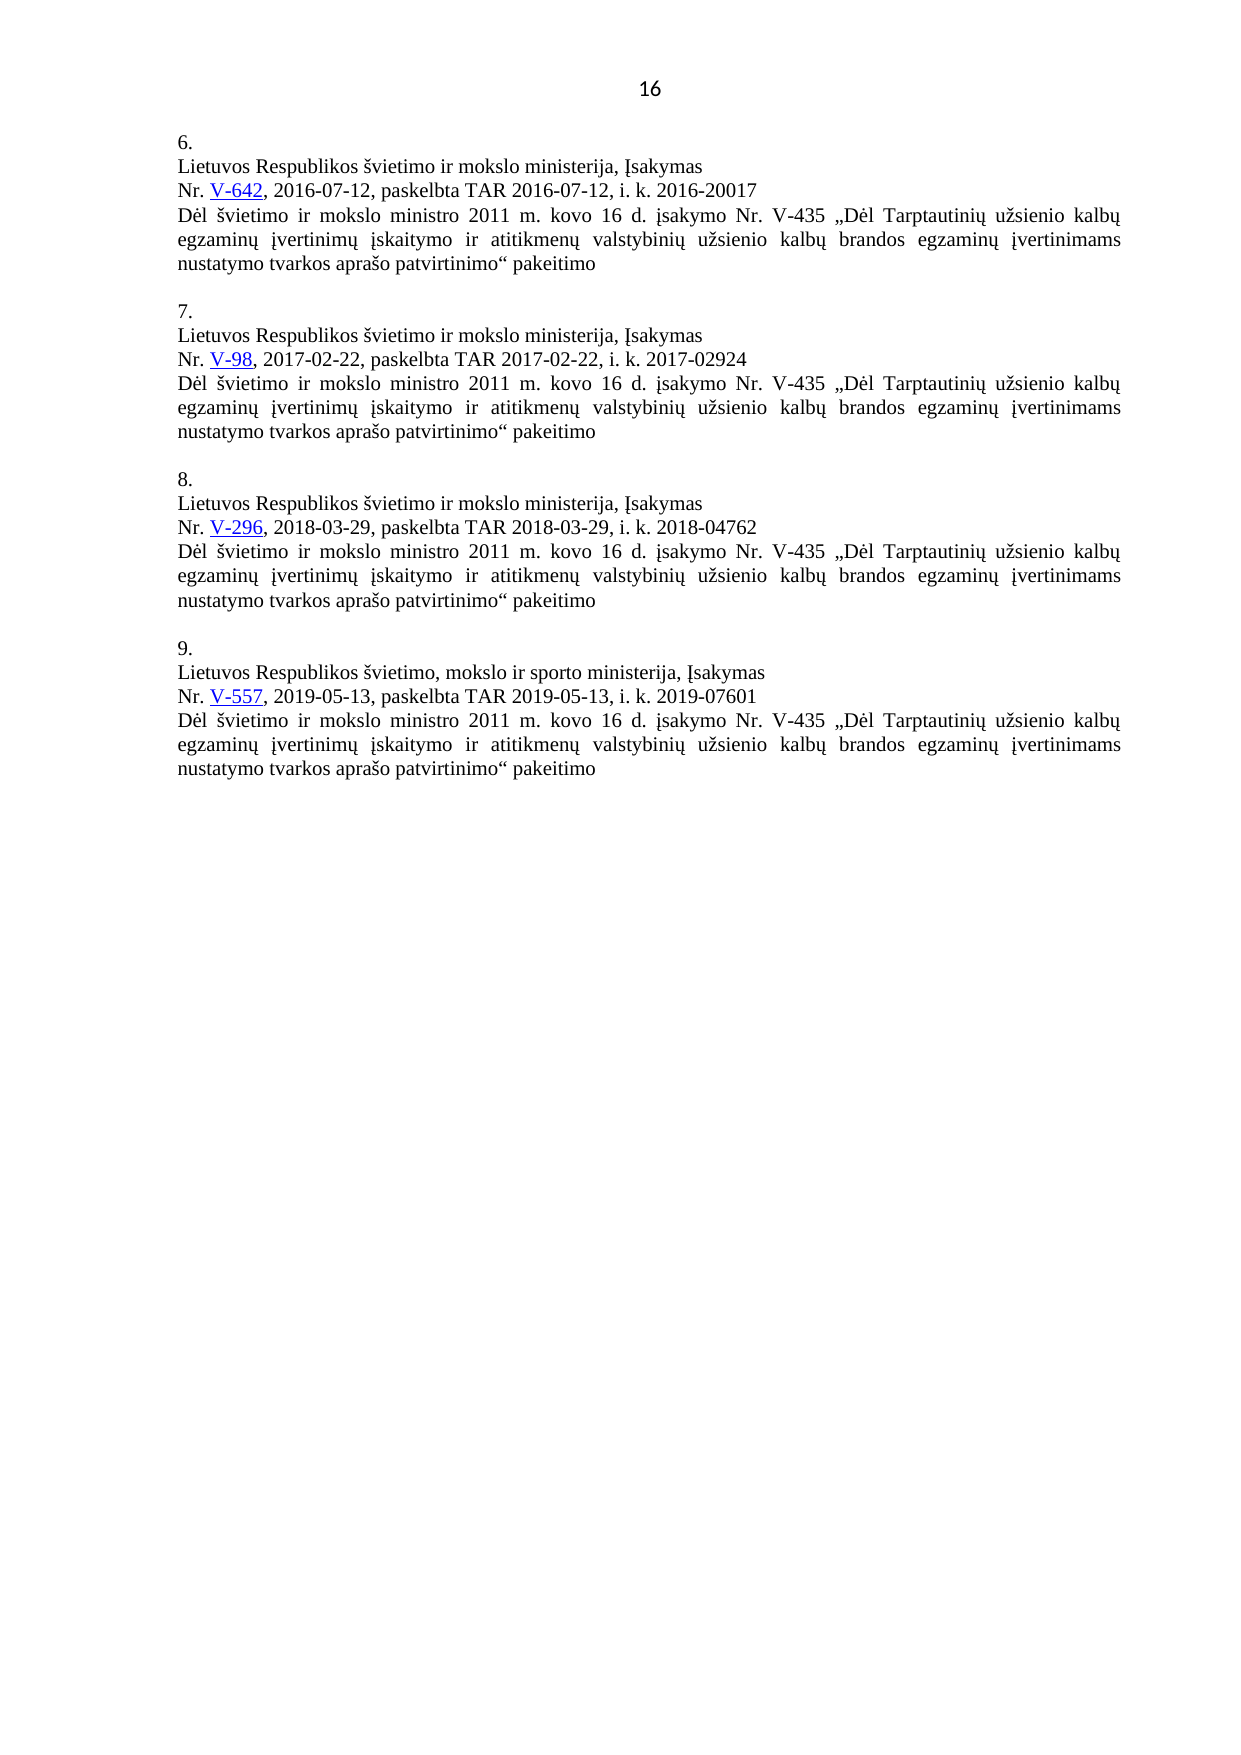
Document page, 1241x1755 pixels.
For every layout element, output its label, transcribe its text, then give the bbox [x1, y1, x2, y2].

text Lietuvos Respublikos švietimo, mokslo ir sporto ministerija, Įsakymas [177, 660, 1122, 684]
text Lietuvos Respublikos švietimo ir mokslo ministerija, Įsakymas [177, 323, 1122, 347]
text Dėl švietimo ir mokslo ministro 2011 m. kovo 16 d. įsakymo Nr. V-435 „Dėl Tarptautinių užsienio kalbų egzaminų įvertinimų įskaitymo ir atitikmenų valstybinių užsienio kalbų brandos egzaminų įvertinimams nustatymo tvarkos aprašo patvirtinimo“ pakeitimo [177, 539, 1122, 612]
text Dėl švietimo ir mokslo ministro 2011 m. kovo 16 d. įsakymo Nr. V-435 „Dėl Tarptautinių užsienio kalbų egzaminų įvertinimų įskaitymo ir atitikmenų valstybinių užsienio kalbų brandos egzaminų įvertinimams nustatymo tvarkos aprašo patvirtinimo“ pakeitimo [177, 371, 1122, 443]
text Nr. V-296, 2018-03-29, paskelbta TAR 2018-03-29, i. k. 2018-04762 [177, 515, 1122, 539]
text Dėl švietimo ir mokslo ministro 2011 m. kovo 16 d. įsakymo Nr. V-435 „Dėl Tarptautinių užsienio kalbų egzaminų įvertinimų įskaitymo ir atitikmenų valstybinių užsienio kalbų brandos egzaminų įvertinimams nustatymo tvarkos aprašo patvirtinimo“ pakeitimo [177, 708, 1122, 780]
text Nr. V-642, 2016-07-12, paskelbta TAR 2016-07-12, i. k. 2016-20017 [177, 178, 1122, 202]
text 9. [177, 636, 1122, 660]
text 8. [177, 467, 1122, 491]
text Lietuvos Respublikos švietimo ir mokslo ministerija, Įsakymas [177, 491, 1122, 515]
text 6. [177, 130, 1122, 154]
text Lietuvos Respublikos švietimo ir mokslo ministerija, Įsakymas [177, 154, 1122, 178]
text Nr. V-557, 2019-05-13, paskelbta TAR 2019-05-13, i. k. 2019-07601 [177, 684, 1122, 708]
text 7. [177, 299, 1122, 323]
text Dėl švietimo ir mokslo ministro 2011 m. kovo 16 d. įsakymo Nr. V-435 „Dėl Tarptautinių užsienio kalbų egzaminų įvertinimų įskaitymo ir atitikmenų valstybinių užsienio kalbų brandos egzaminų įvertinimams nustatymo tvarkos aprašo patvirtinimo“ pakeitimo [177, 202, 1122, 275]
text Nr. V-98, 2017-02-22, paskelbta TAR 2017-02-22, i. k. 2017-02924 [177, 347, 1122, 371]
